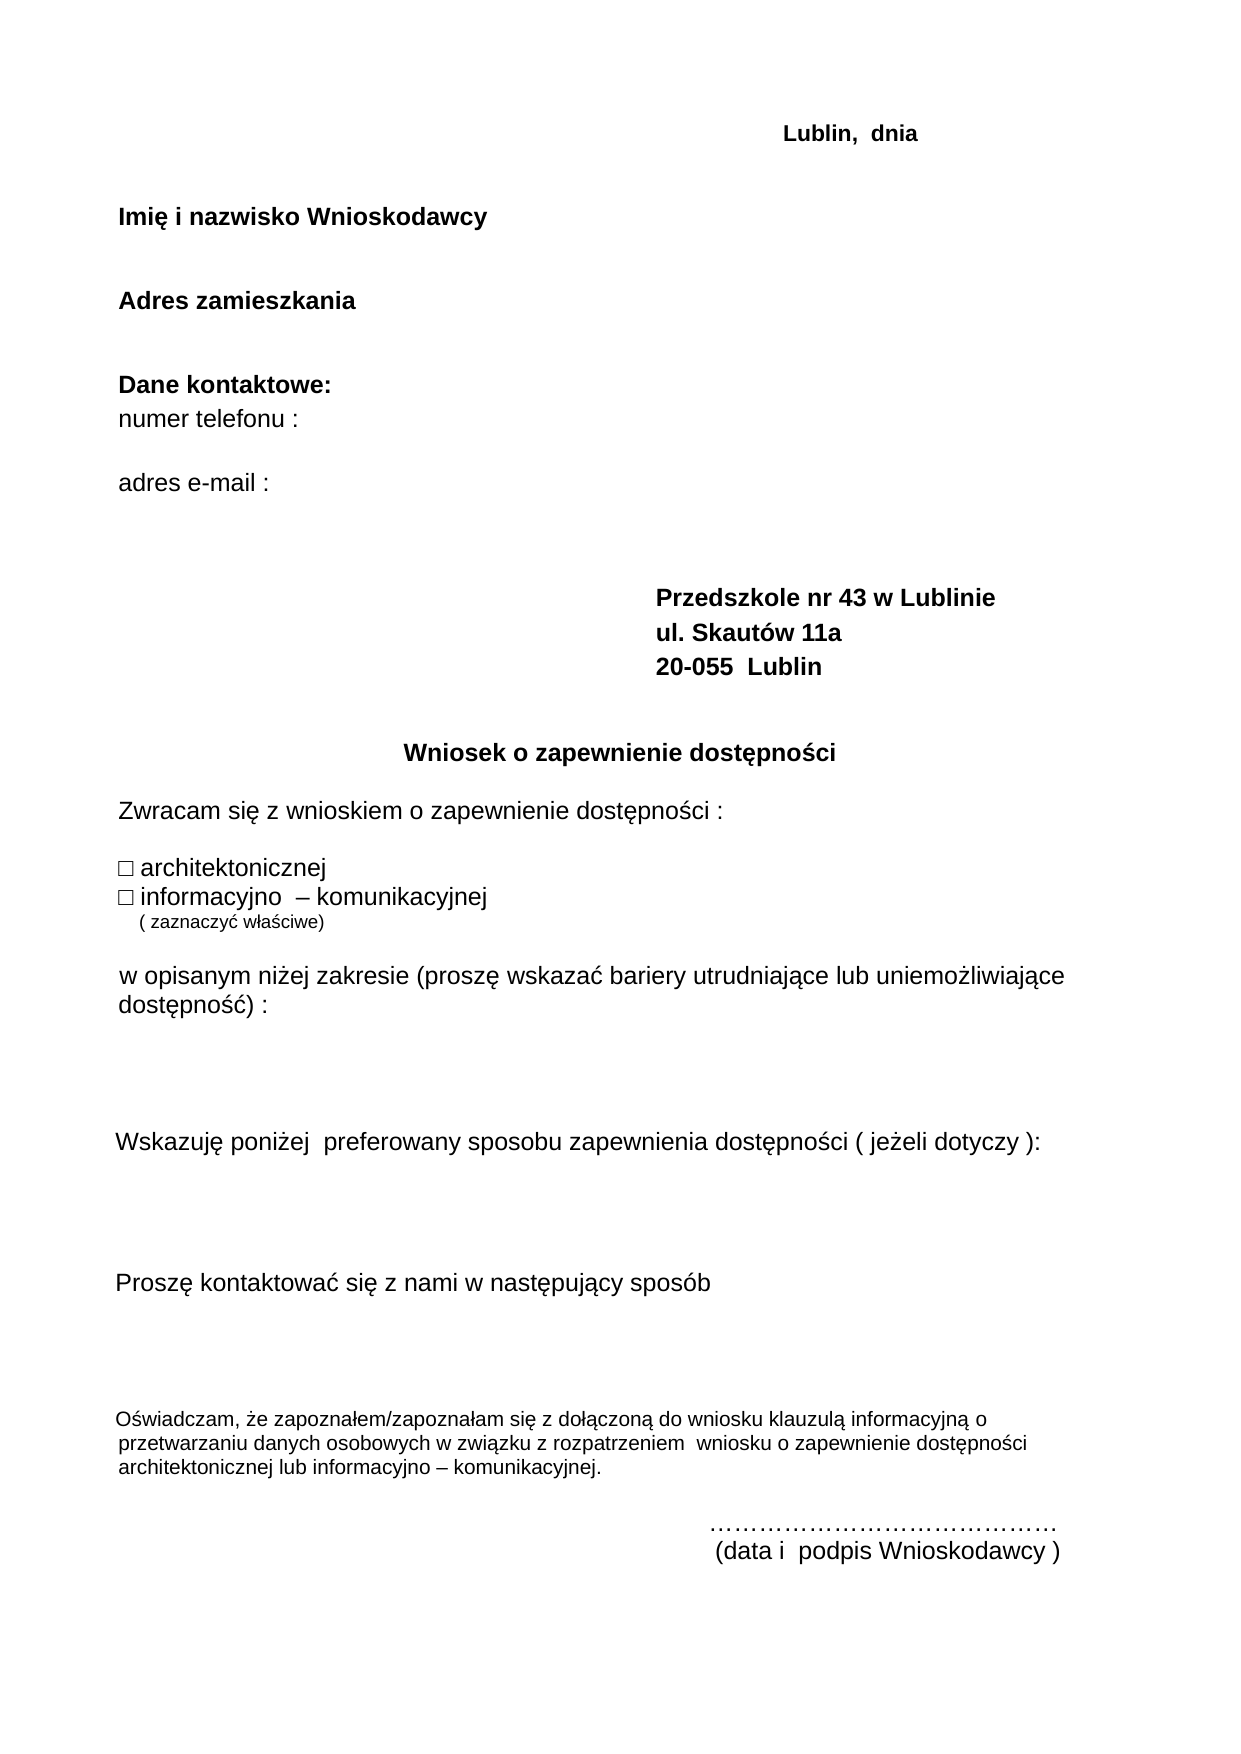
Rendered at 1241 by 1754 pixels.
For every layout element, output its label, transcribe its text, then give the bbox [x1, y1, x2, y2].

text Oświadczam, że zapoznałem/zapoznałam się z dołączoną do wniosku klauzulą informacyjną o przetwarzaniu danych osobowych w związku z rozpatrzeniem wniosku o zapewnienie dostępności architektonicznej lub informacyjno – komunikacyjnej. [115, 1407, 1122, 1479]
text (data i podpis Wnioskodawcy ) [634, 1536, 1122, 1565]
text Adres zamieszkania [118, 286, 1122, 314]
text Lublin, dnia [118, 118, 1145, 173]
text Wskazuję poniżej preferowany sposobu zapewnienia dostępności ( jeżeli dotyczy ): [115, 1127, 1122, 1155]
text Imię i nazwisko Wnioskodawcy [118, 202, 1122, 231]
text numer telefonu : [118, 404, 1122, 433]
text ul. Skautów 11a [656, 617, 1122, 646]
text adres e-mail : [118, 468, 1122, 497]
text w opisanym niżej zakresie (proszę wskazać bariery utrudniające lub uniemożliwiające dostępność) : [118, 961, 1122, 1019]
text Dane kontaktowe: [118, 370, 1122, 398]
text ( zaznaczyć właściwe) [118, 911, 1122, 932]
text □ architektonicznej [118, 853, 1122, 882]
text Przedszkole nr 43 w Lublinie [656, 583, 1122, 612]
text Wniosek o zapewnienie dostępności [118, 738, 1122, 767]
text Zwracam się z wnioskiem o zapewnienie dostępności : [118, 796, 1122, 825]
text 20-055 Lublin [656, 652, 1122, 681]
text Proszę kontaktować się z nami w następujący sposób [115, 1268, 1122, 1297]
text □ informacyjno – komunikacyjnej [118, 882, 1122, 911]
text …………………………………… [634, 1507, 1122, 1536]
